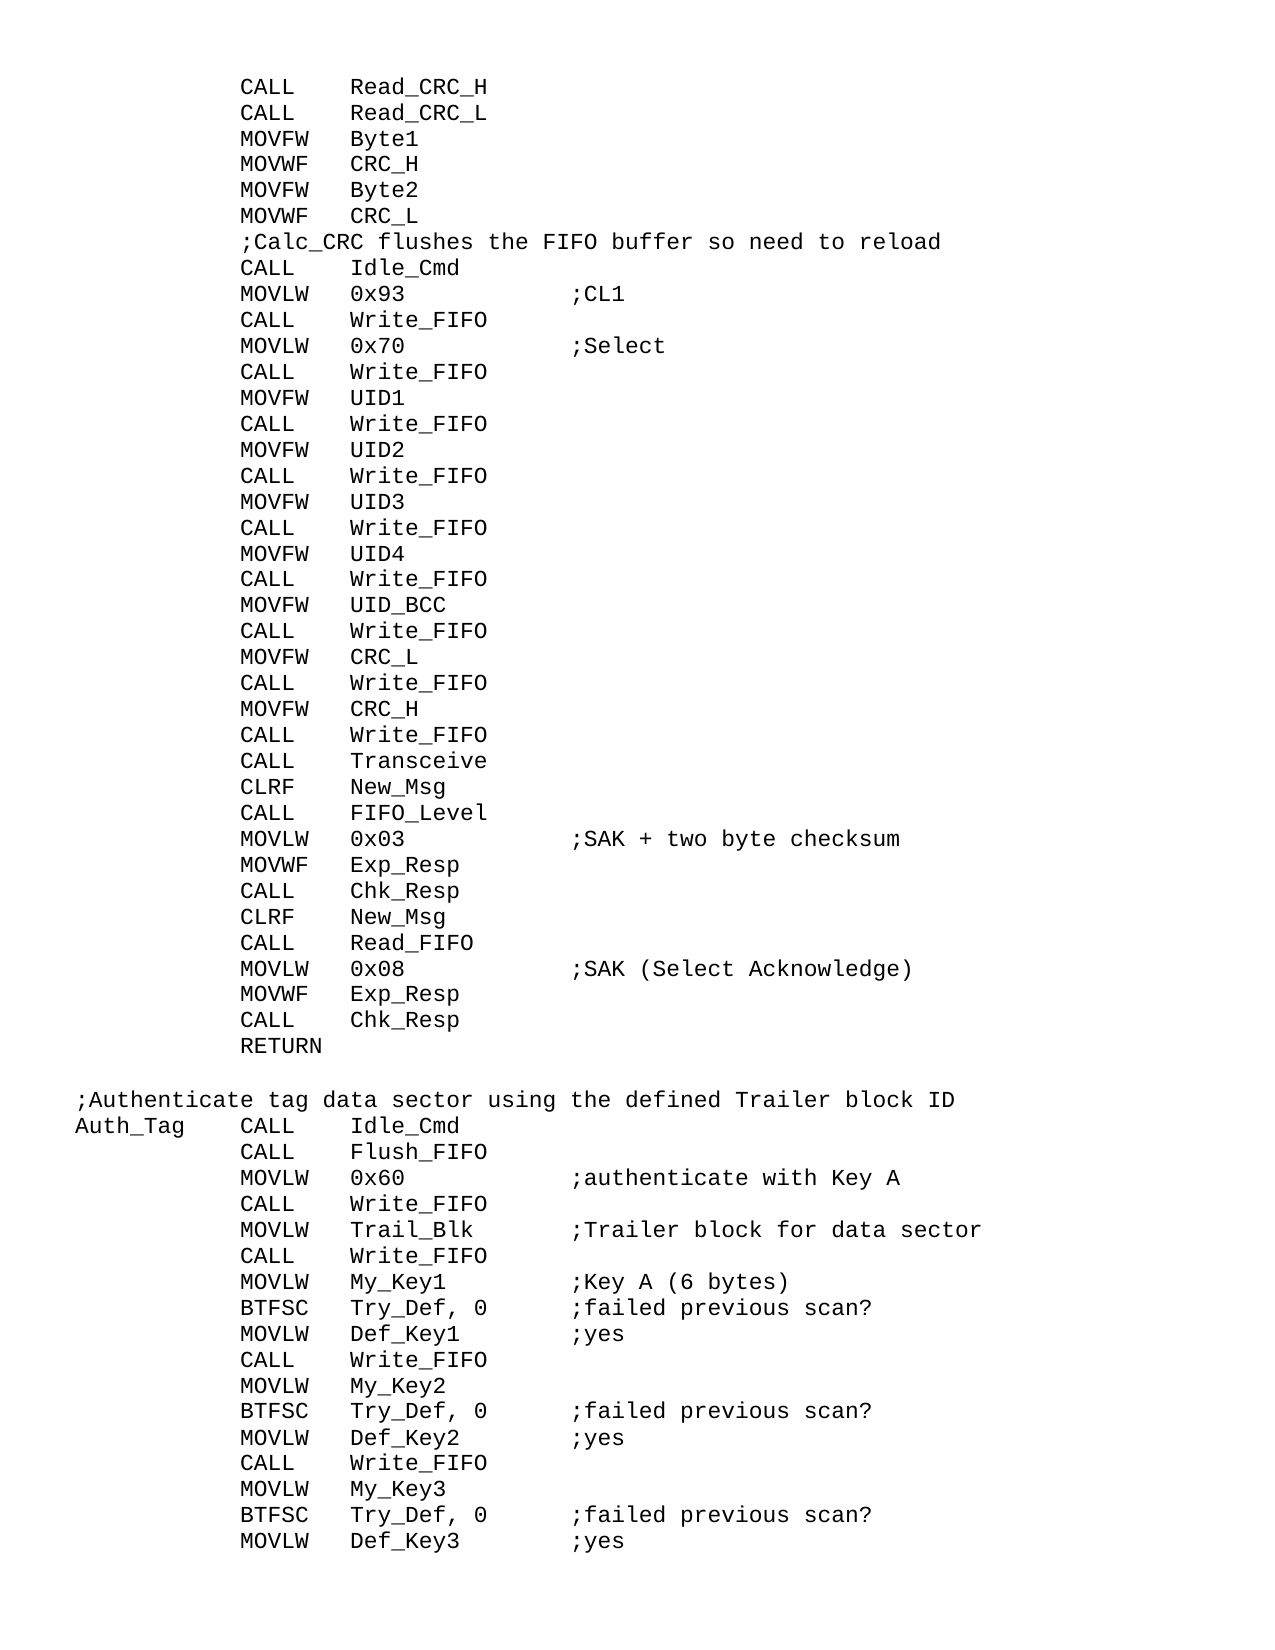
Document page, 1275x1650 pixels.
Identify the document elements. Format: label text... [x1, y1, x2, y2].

text MOVLW Def_Key3 ;yes [75, 1529, 1200, 1556]
text CALL Read_CRC_L [75, 101, 1200, 127]
text MOVFW Byte1 [75, 127, 1200, 153]
text BTFSC Try_Def, 0 ;failed previous scan? [75, 1504, 1200, 1529]
text CALL Idle_Cmd [75, 257, 1200, 282]
text MOVWF CRC_L [75, 205, 1200, 231]
text MOVLW My_Key3 [75, 1478, 1200, 1504]
text CALL Transceive [75, 749, 1200, 775]
text MOVLW Def_Key2 ;yes [75, 1426, 1200, 1452]
text MOVLW 0x70 ;Select [75, 334, 1200, 360]
text MOVFW UID2 [75, 438, 1200, 464]
text CALL Chk_Resp [75, 879, 1200, 905]
text CALL Chk_Resp [75, 1009, 1200, 1035]
text MOVFW CRC_H [75, 697, 1200, 723]
text CALL Flush_FIFO [75, 1141, 1200, 1166]
text MOVLW 0x93 ;CL1 [75, 282, 1200, 308]
text CALL FIFO_Level [75, 801, 1200, 827]
text MOVLW 0x60 ;authenticate with Key A [75, 1166, 1200, 1192]
text CALL Write_FIFO [75, 308, 1200, 334]
text CALL Write_FIFO [75, 620, 1200, 646]
text CALL Write_FIFO [75, 360, 1200, 386]
text CLRF New_Msg [75, 775, 1200, 801]
text MOVLW 0x03 ;SAK + two byte checksum [75, 827, 1200, 853]
text MOVFW UID3 [75, 490, 1200, 516]
text Auth_Tag CALL Idle_Cmd [75, 1114, 1200, 1141]
text CALL Write_FIFO [75, 1192, 1200, 1218]
text MOVWF Exp_Resp [75, 983, 1200, 1009]
text MOVLW Def_Key1 ;yes [75, 1322, 1200, 1348]
text MOVWF Exp_Resp [75, 853, 1200, 879]
text CLRF New_Msg [75, 905, 1200, 931]
text CALL Write_FIFO [75, 1452, 1200, 1478]
text MOVFW Byte2 [75, 179, 1200, 205]
text ;Authenticate tag data sector using the defined Trailer block ID [75, 1089, 1200, 1114]
text CALL Write_FIFO [75, 723, 1200, 749]
text CALL Write_FIFO [75, 672, 1200, 697]
text CALL Write_FIFO [75, 412, 1200, 438]
text BTFSC Try_Def, 0 ;failed previous scan? [75, 1400, 1200, 1426]
text CALL Read_CRC_H [75, 75, 1200, 101]
text BTFSC Try_Def, 0 ;failed previous scan? [75, 1296, 1200, 1322]
text ;Calc_CRC flushes the FIFO buffer so need to reload [75, 231, 1200, 257]
text CALL Read_FIFO [75, 931, 1200, 957]
text MOVFW UID1 [75, 386, 1200, 412]
text MOVFW UID4 [75, 542, 1200, 568]
text CALL Write_FIFO [75, 1244, 1200, 1270]
text RETURN [75, 1035, 1200, 1061]
text CALL Write_FIFO [75, 516, 1200, 542]
text MOVFW UID_BCC [75, 594, 1200, 620]
text MOVWF CRC_H [75, 153, 1200, 179]
text MOVFW CRC_L [75, 646, 1200, 672]
text MOVLW My_Key2 [75, 1374, 1200, 1400]
text CALL Write_FIFO [75, 1348, 1200, 1374]
text CALL Write_FIFO [75, 464, 1200, 490]
text CALL Write_FIFO [75, 568, 1200, 594]
text MOVLW Trail_Blk ;Trailer block for data sector [75, 1218, 1200, 1244]
text MOVLW My_Key1 ;Key A (6 bytes) [75, 1270, 1200, 1296]
text MOVLW 0x08 ;SAK (Select Acknowledge) [75, 957, 1200, 983]
